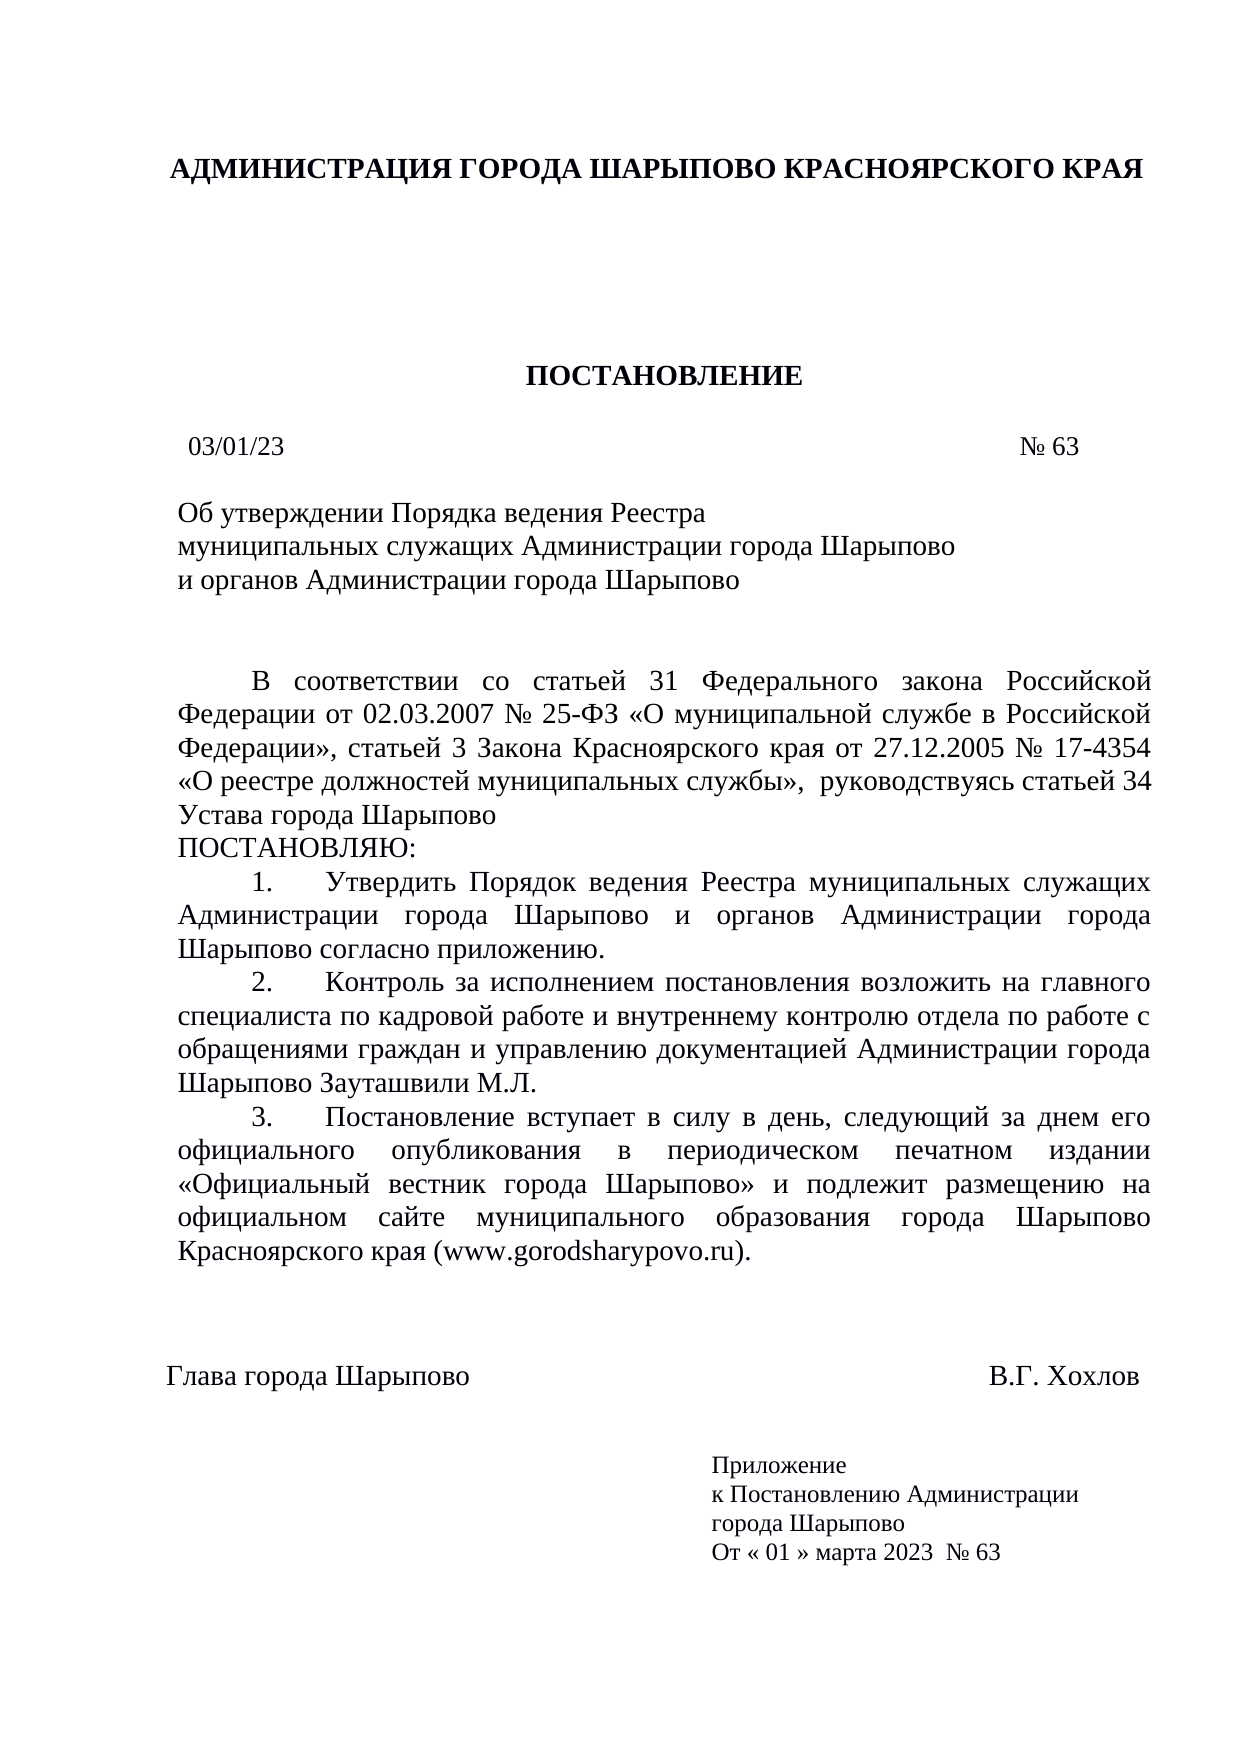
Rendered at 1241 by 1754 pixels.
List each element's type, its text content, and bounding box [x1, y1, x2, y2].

subtitle ПОСТАНОВЛЯЮ: [177, 830, 1152, 864]
subtitle Утвердить Порядок ведения Реестра муниципальных служащих Администрации города Шарыпово и органов Администрации города Шарыпово согласно приложению. [177, 864, 1152, 964]
table_header В.Г. Хохлов [819, 1359, 1151, 1392]
table_header [178, 1451, 700, 1566]
table_header № 63 [819, 430, 1152, 461]
table_header АДМИНИСТРАЦИЯ ГОРОДА ШАРЫПОВО КРАСНОЯРСКОГО КРАЯ [155, 118, 1158, 325]
subtitle В соответствии со статьей 31 Федерального закона Российской Федерации от 02.03.2007 № 25-ФЗ «О муниципальной службе в Российской Федерации», статьей 3 Закона Красноярского края от 27.12.2005 № 17-4354 «О реестре должностей муниципальных службы», руководствуясь статьей 34 Устава города Шарыпово [177, 663, 1152, 830]
subtitle муниципальных служащих Администрации города Шарыпово [177, 528, 1152, 562]
table_header Приложение к Постановлению Администрации города Шарыпово От « 01 » марта 2023 № 63 [700, 1451, 1152, 1566]
table_header Глава города Шарыпово [155, 1359, 487, 1392]
subtitle ПОСТАНОВЛЕНИЕ [177, 358, 1152, 392]
subtitle Постановление вступает в силу в день, следующий за днем его официального опубликования в периодическом печатном издании «Официальный вестник города Шарыпово» и подлежит размещению на официальном сайте муниципального образования города Шарыпово Красноярского края (www.gorodsharypovo.ru). [177, 1099, 1152, 1266]
table_header 01.03.23 [177, 430, 487, 461]
subtitle Об утверждении Порядка ведения Реестра [177, 495, 1152, 528]
subtitle и органов Администрации города Шарыпово [177, 562, 1152, 596]
subtitle Контроль за исполнением постановления возложить на главного специалиста по кадровой работе и внутреннему контролю отдела по работе с обращениями граждан и управлению документацией Администрации города Шарыпово Зауташвили М.Л. [177, 964, 1152, 1099]
table_header [488, 430, 819, 461]
table_header [487, 1359, 819, 1392]
